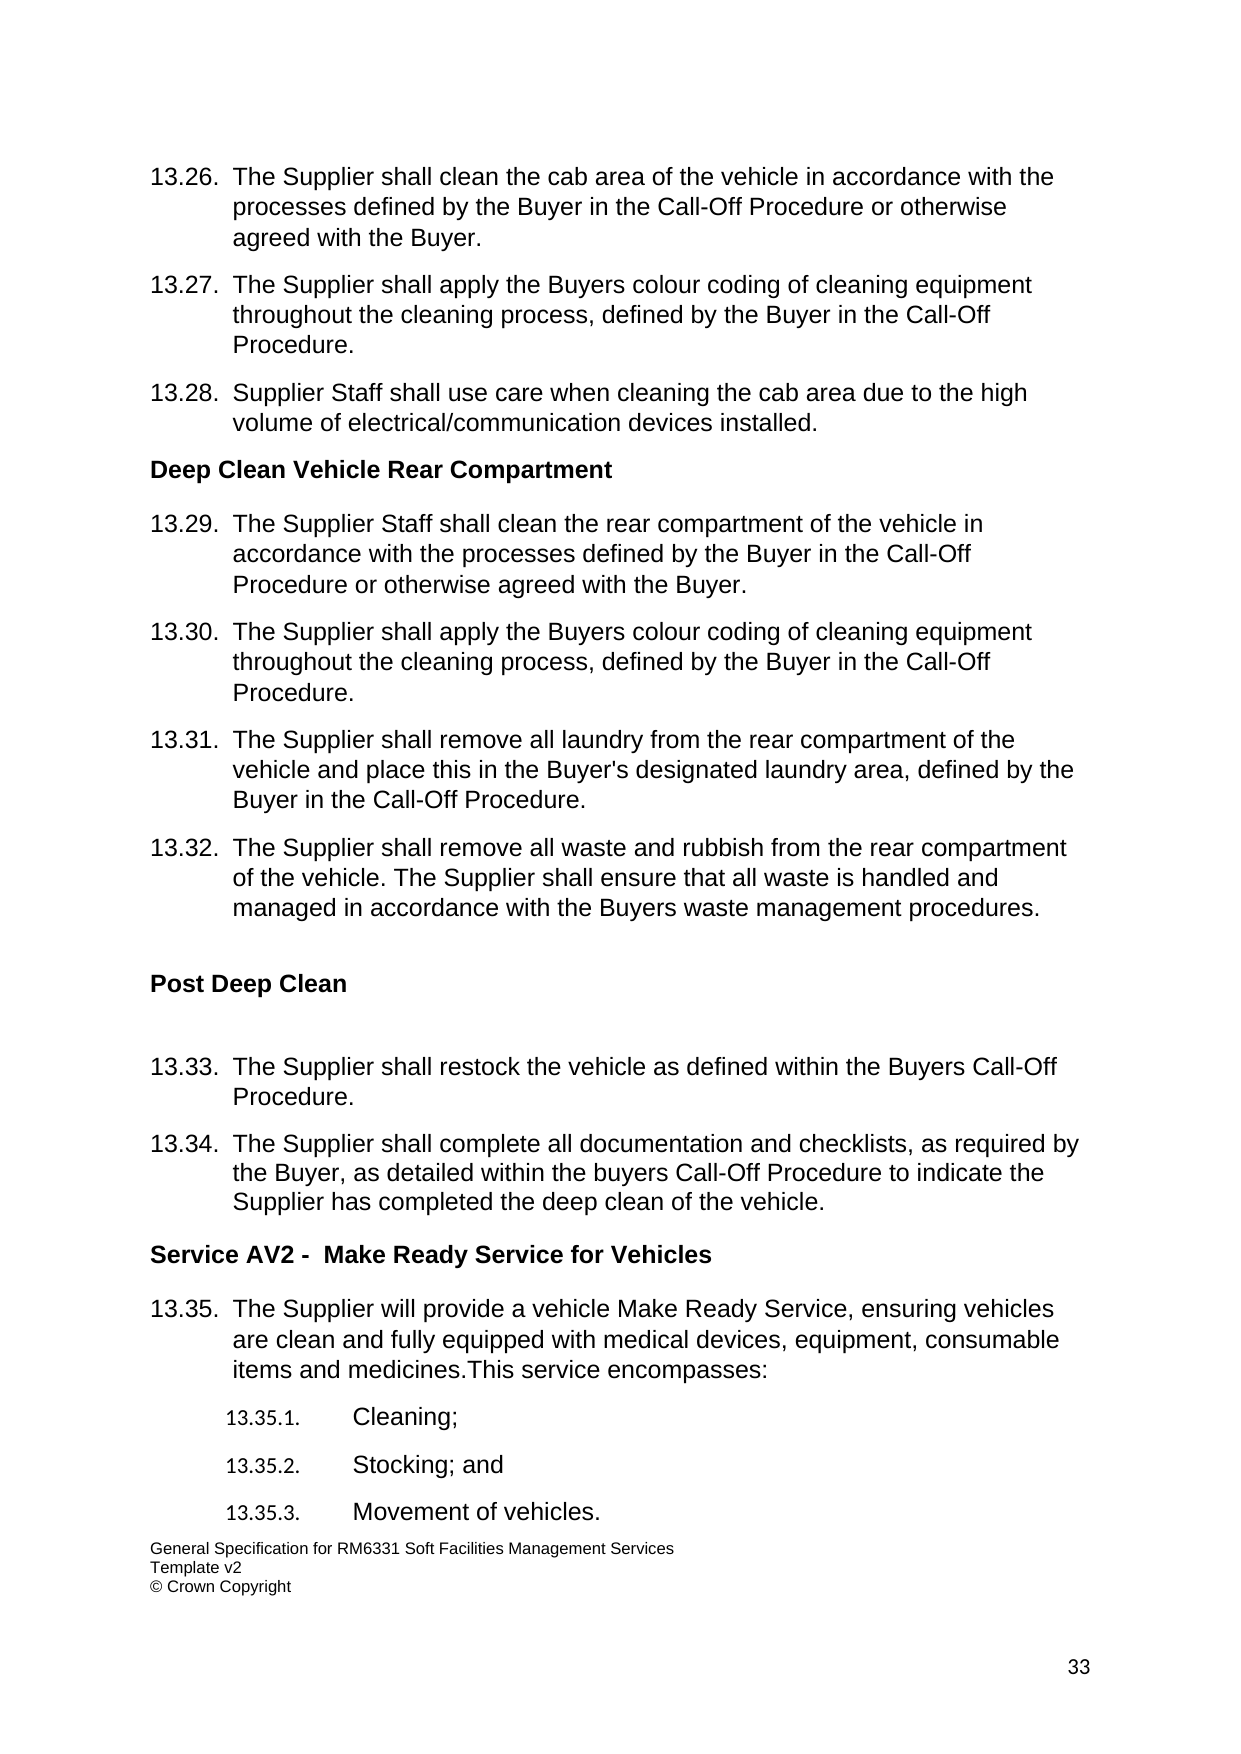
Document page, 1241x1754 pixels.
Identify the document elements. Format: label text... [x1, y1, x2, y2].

list The Supplier shall apply the Buyers colour coding of cleaning equipment throughout the cleaning process, defined by the Buyer in the Call-Off Procedure. [150, 270, 1090, 359]
list The Supplier shall remove all laundry from the rear compartment of the vehicle and place this in the Buyer's designated laundry area, defined by the Buyer in the Call-Off Procedure. [150, 725, 1090, 814]
list The Supplier shall remove all waste and rubbish from the rear compartment of the vehicle. The Supplier shall ensure that all waste is handled and managed in accordance with the Buyers waste management procedures. [150, 833, 1090, 922]
list The Supplier shall restock the vehicle as defined within the Buyers Call-Off Procedure. [150, 1052, 1090, 1111]
list The Supplier will provide a vehicle Make Ready Service, ensuring vehicles are clean and fully equipped with medical devices, equipment, consumable items and medicines.This service encompasses: [150, 1294, 1090, 1384]
list Cleaning; [225, 1402, 1090, 1431]
list The Supplier shall clean the cab area of the vehicle in accordance with the processes defined by the Buyer in the Call-Off Procedure or otherwise agreed with the Buyer. [150, 162, 1090, 251]
list Movement of vehicles. [225, 1497, 1090, 1526]
list The Supplier shall complete all documentation and checklists, as required by the Buyer, as detailed within the buyers Call-Off Procedure to indicate the Supplier has completed the deep clean of the vehicle. [150, 1129, 1090, 1216]
subtitle Service AV2 - Make Ready Service for Vehicles [150, 1241, 1090, 1269]
subtitle Post Deep Clean [150, 969, 1090, 998]
list The Supplier shall apply the Buyers colour coding of cleaning equipment throughout the cleaning process, defined by the Buyer in the Call-Off Procedure. [150, 617, 1090, 706]
subtitle Deep Clean Vehicle Rear Compartment [150, 455, 1090, 484]
list The Supplier Staff shall clean the rear compartment of the vehicle in accordance with the processes defined by the Buyer in the Call-Off Procedure or otherwise agreed with the Buyer. [150, 509, 1090, 598]
list Supplier Staff shall use care when cleaning the cab area due to the high volume of electrical/communication devices installed. [150, 378, 1090, 437]
list Stocking; and [225, 1450, 1090, 1479]
